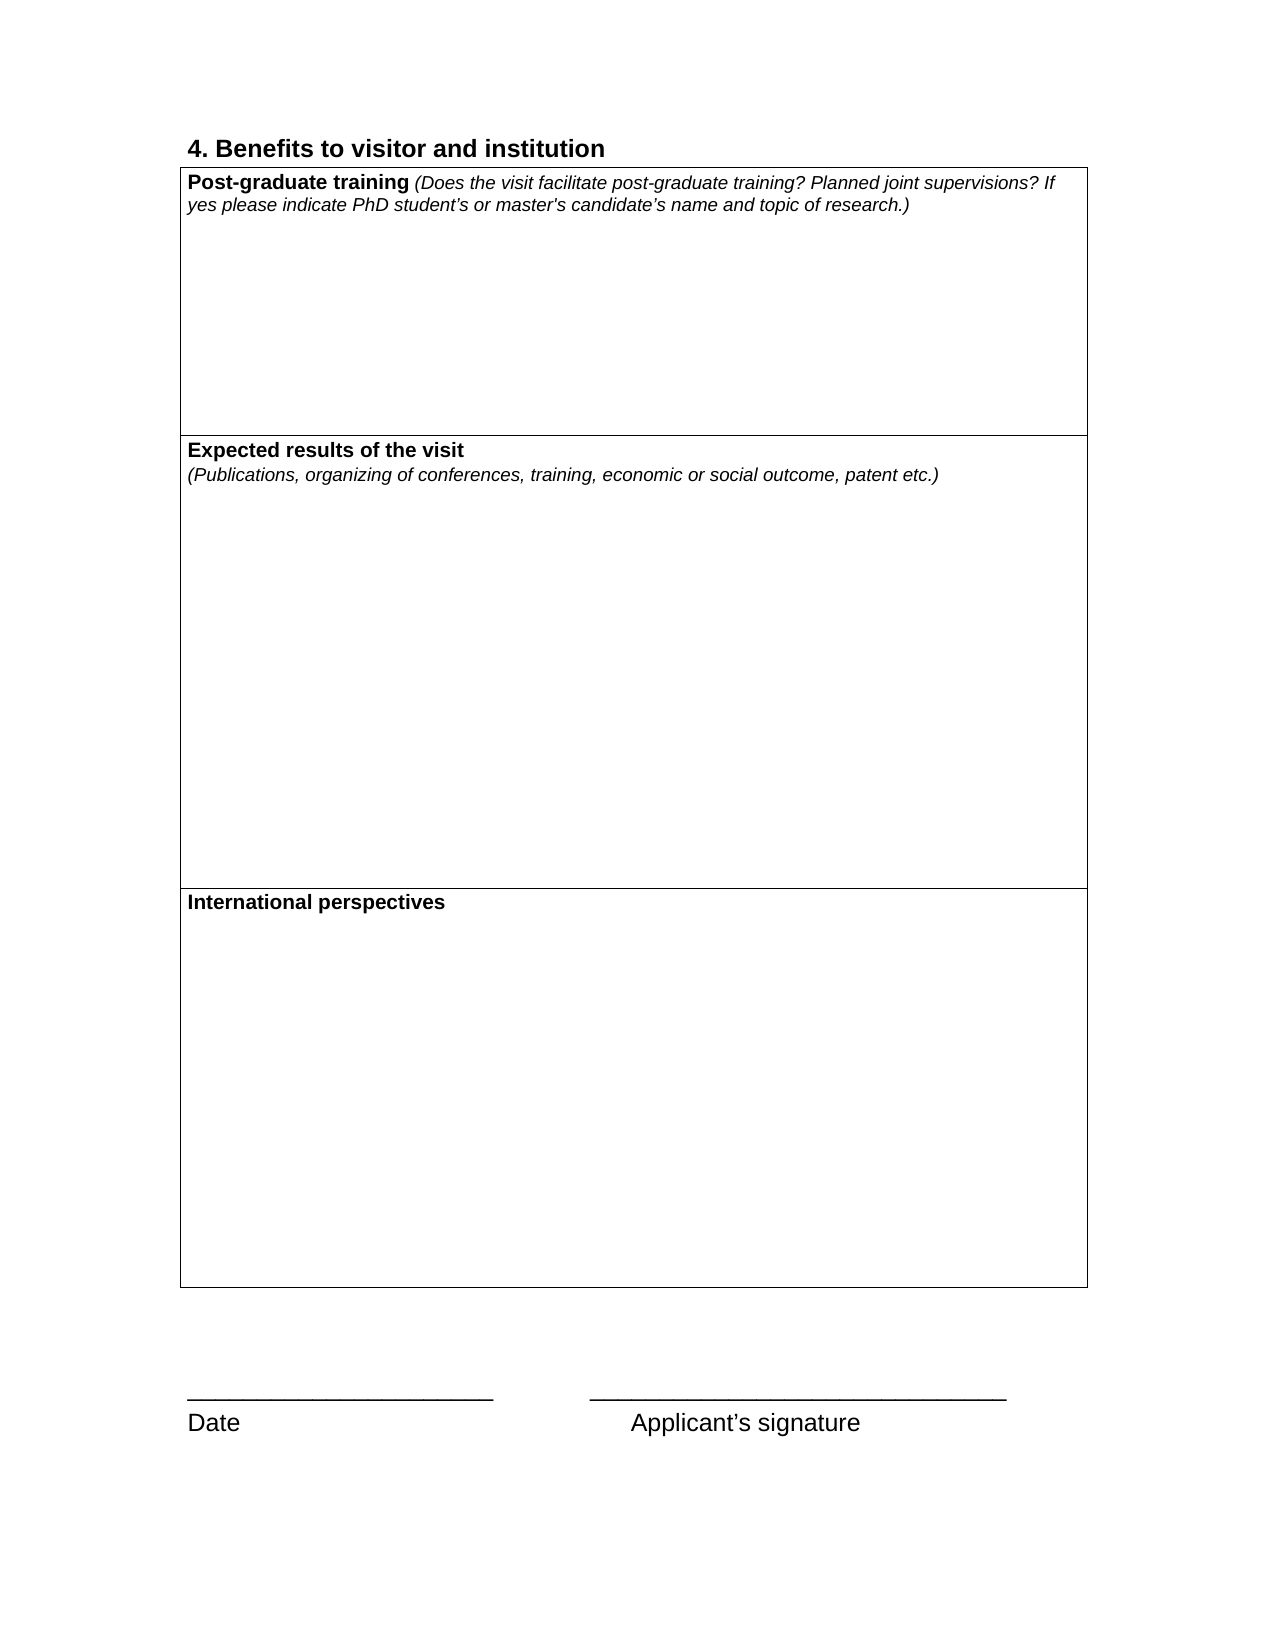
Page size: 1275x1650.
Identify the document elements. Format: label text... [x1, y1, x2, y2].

text Date Applicant’s signature [187, 1402, 1087, 1438]
text ______________________ ______________________________ [187, 1373, 1087, 1402]
table_header Post-graduate training (Does the visit facilitate post-graduate training? Planned joint supervisions? If yes please indicate PhD student’s or master's candidate’s name and topic of research.) [181, 168, 1087, 435]
text 4. Benefits to visitor and institution [187, 134, 1087, 163]
table_cell Expected results of the visit (Publications, organizing of conferences, training, economic or social outcome, patent etc.) [181, 436, 1087, 887]
table_cell International perspectives [181, 889, 1087, 1287]
